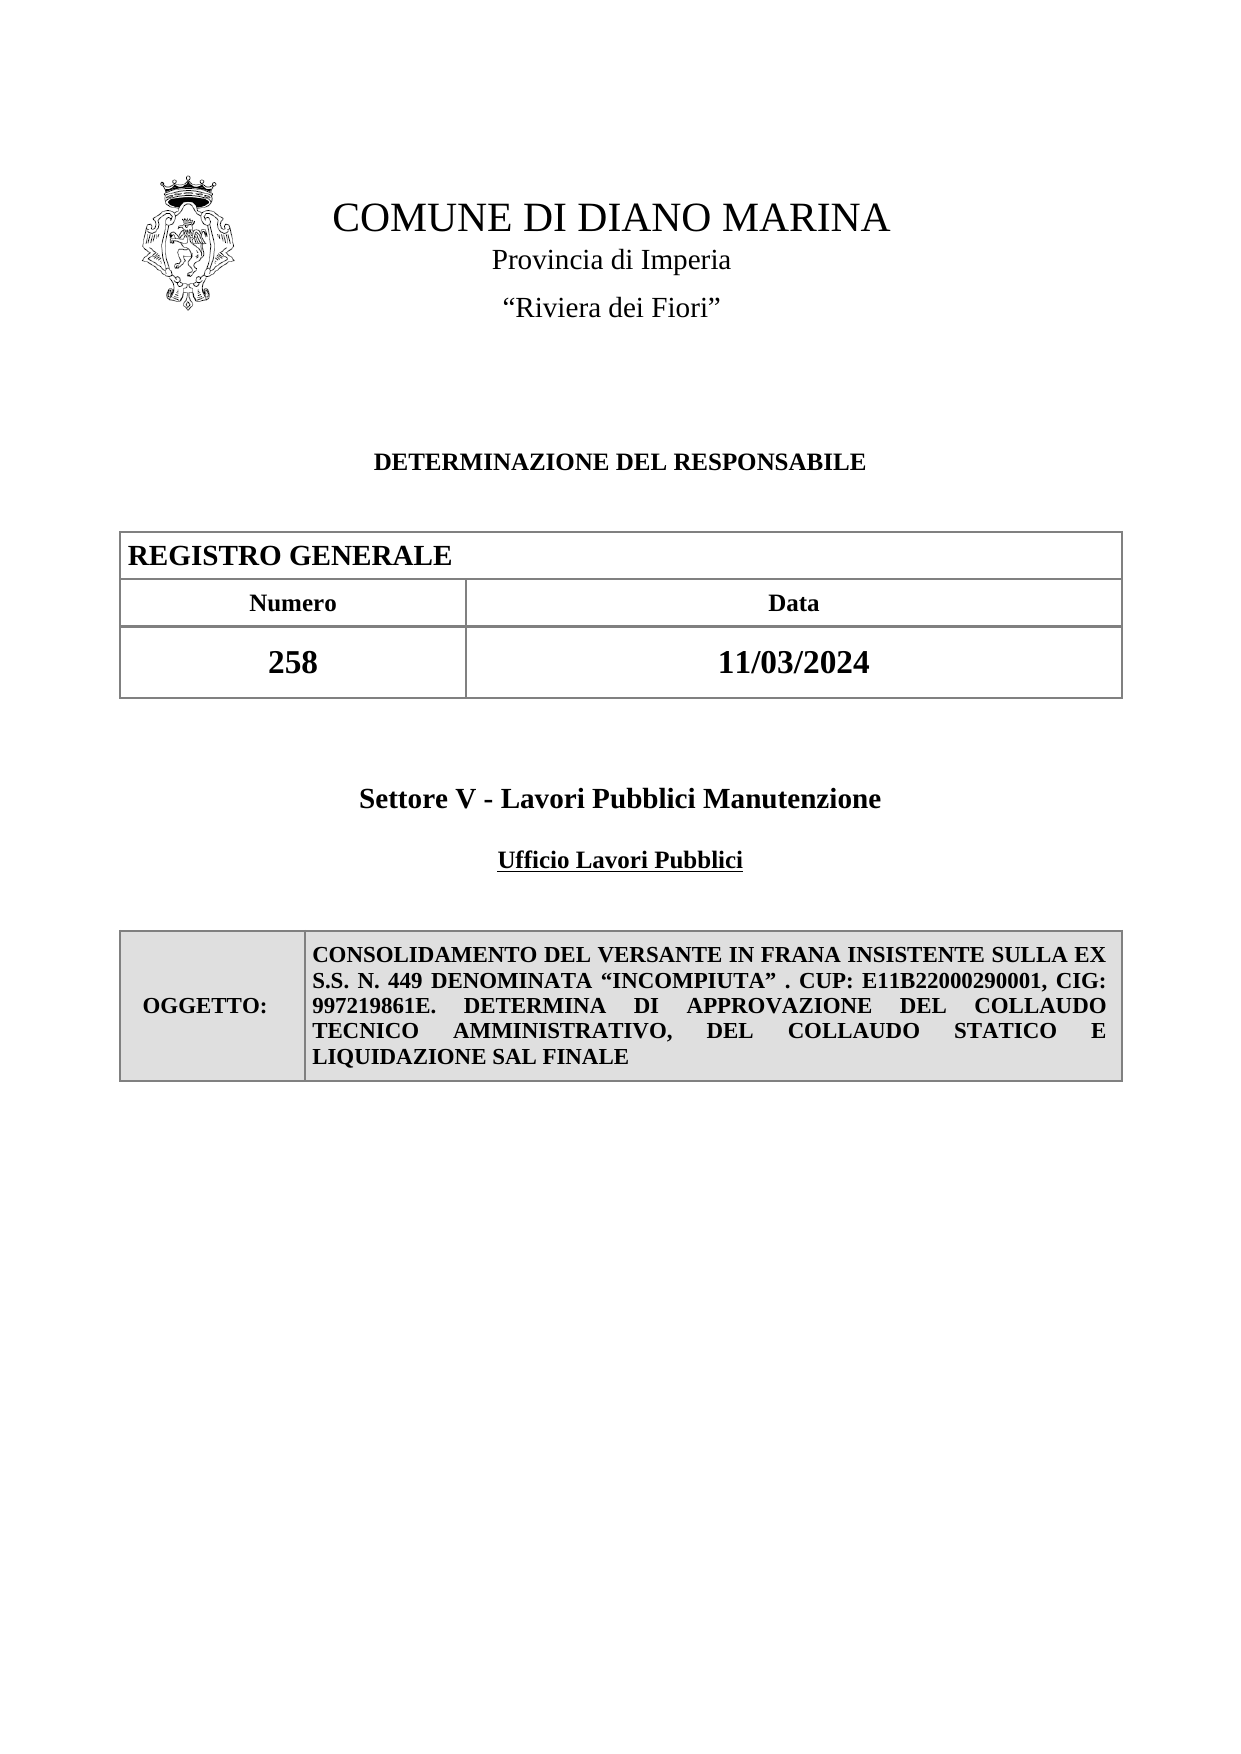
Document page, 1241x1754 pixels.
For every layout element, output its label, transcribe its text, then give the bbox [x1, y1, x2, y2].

table_header OGGETTO: [121, 932, 304, 1080]
table_cell 258 [121, 628, 465, 697]
table_cell Data [467, 580, 1121, 625]
text DETERMINAZIONE DEL RESPONSABILE [118, 448, 1122, 475]
table_cell Numero [121, 580, 465, 625]
text Ufficio Lavori Pubblici [118, 847, 1122, 874]
table_header CONSOLIDAMENTO DEL VERSANTE IN FRANA INSISTENTE SULLA EX S.S. N. 449 DENOMINATA “INCOMPIUTA” . CUP: E11B22000290001, CIG: 997219861E. DETERMINA DI APPROVAZIONE DEL COLLAUDO TECNICO AMMINISTRATIVO, DEL COLLAUDO STATICO E LIQUIDAZIONE SAL FINALE [306, 932, 1121, 1080]
picture [130, 171, 250, 320]
table_cell 11/03/2024 [467, 628, 1121, 697]
table_header REGISTRO GENERALE [121, 533, 1121, 578]
text Settore V - Lavori Pubblici Manutenzione [118, 782, 1122, 814]
